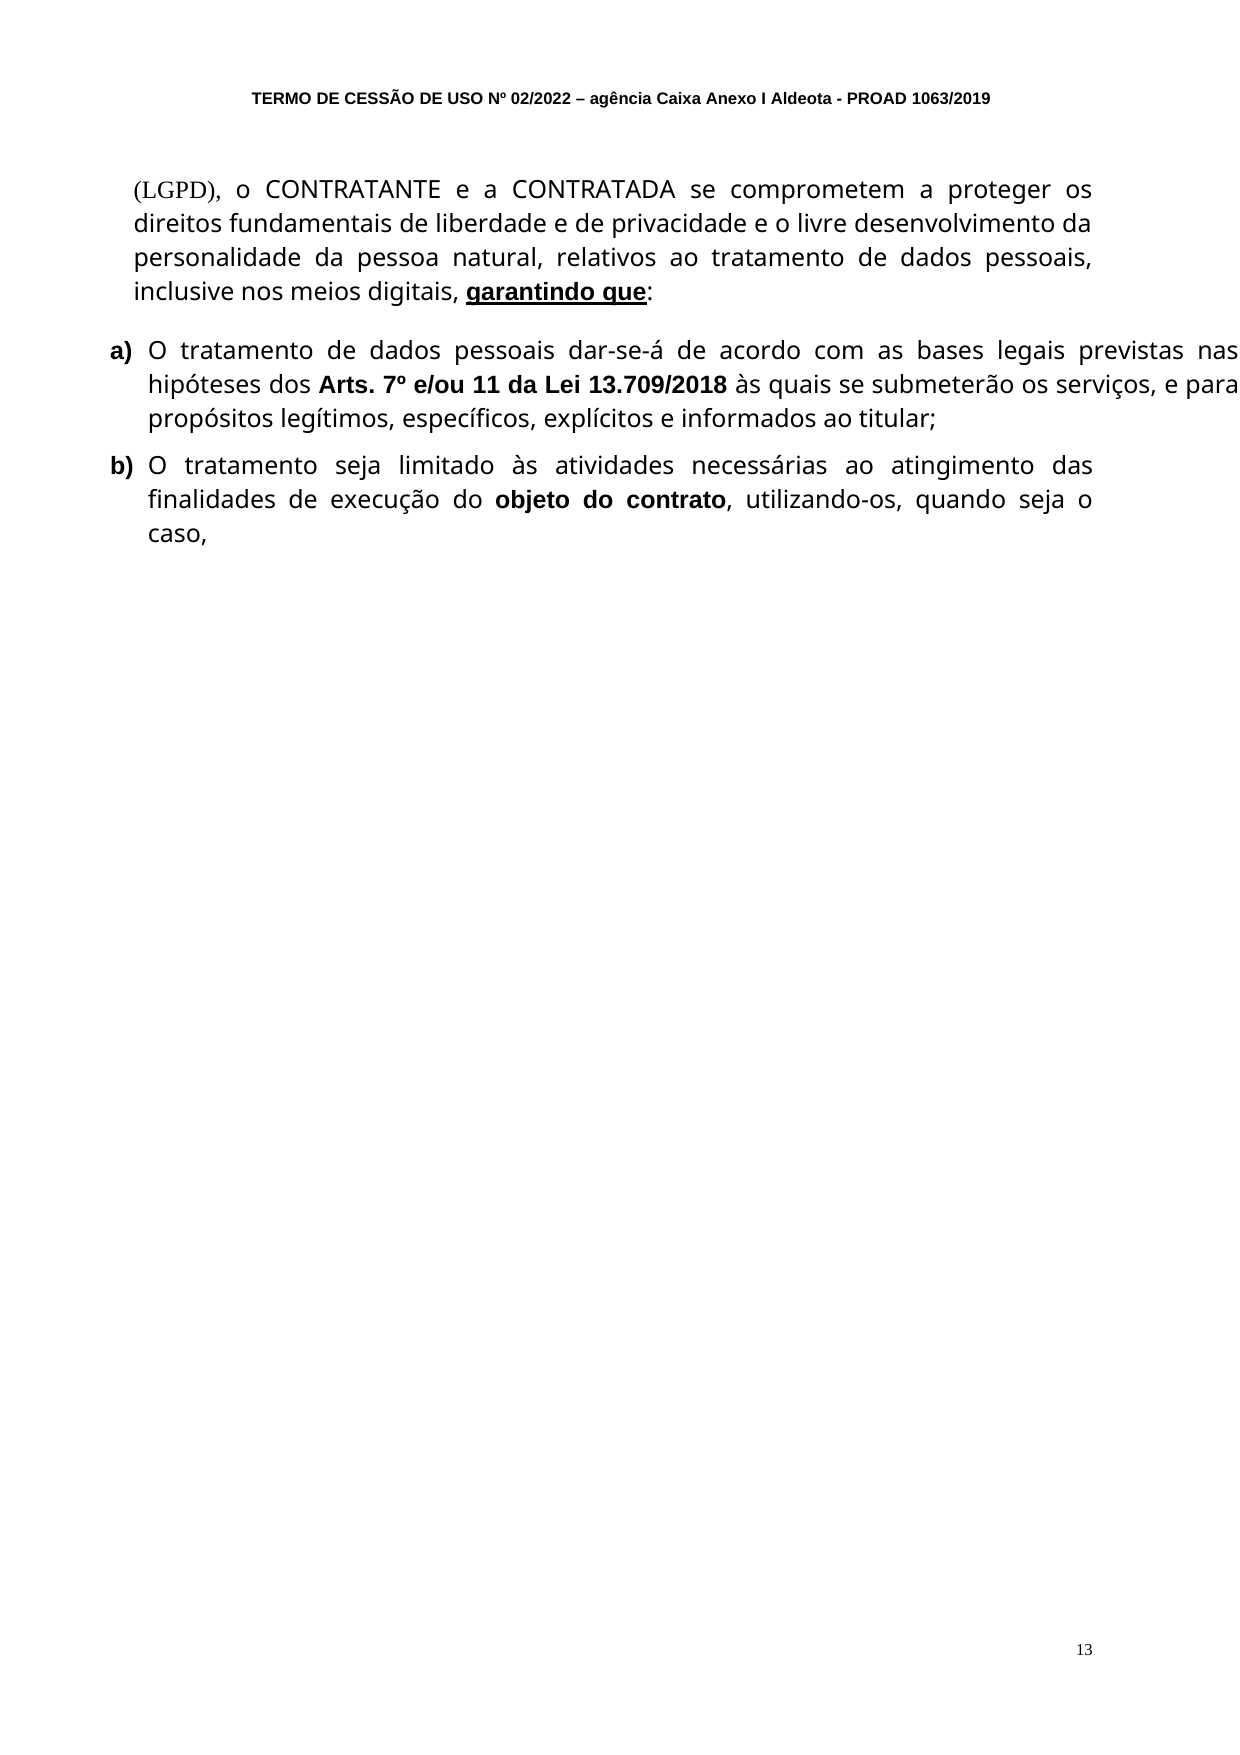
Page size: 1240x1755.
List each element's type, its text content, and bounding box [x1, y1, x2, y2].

text (LGPD), o CONTRATANTE e a CONTRATADA se comprometem a proteger os direitos fundamentais de liberdade e de privacidade e o livre desenvolvimento da personalidade da pessoa natural, relativos ao tratamento de dados pessoais, inclusive nos meios digitais, garantindo que: [133, 172, 1093, 308]
list O tratamento seja limitado às atividades necessárias ao atingimento das finalidades de execução do objeto do contrato, utilizando-os, quando seja o caso, [133, 447, 1093, 549]
list O tratamento de dados pessoais dar-se-á de acordo com as bases legais previstas nas hipóteses dos Arts. 7º e/ou 11 da Lei 13.709/2018 às quais se submeterão os serviços, e para propósitos legítimos, específicos, explícitos e informados ao titular; [133, 333, 1239, 435]
